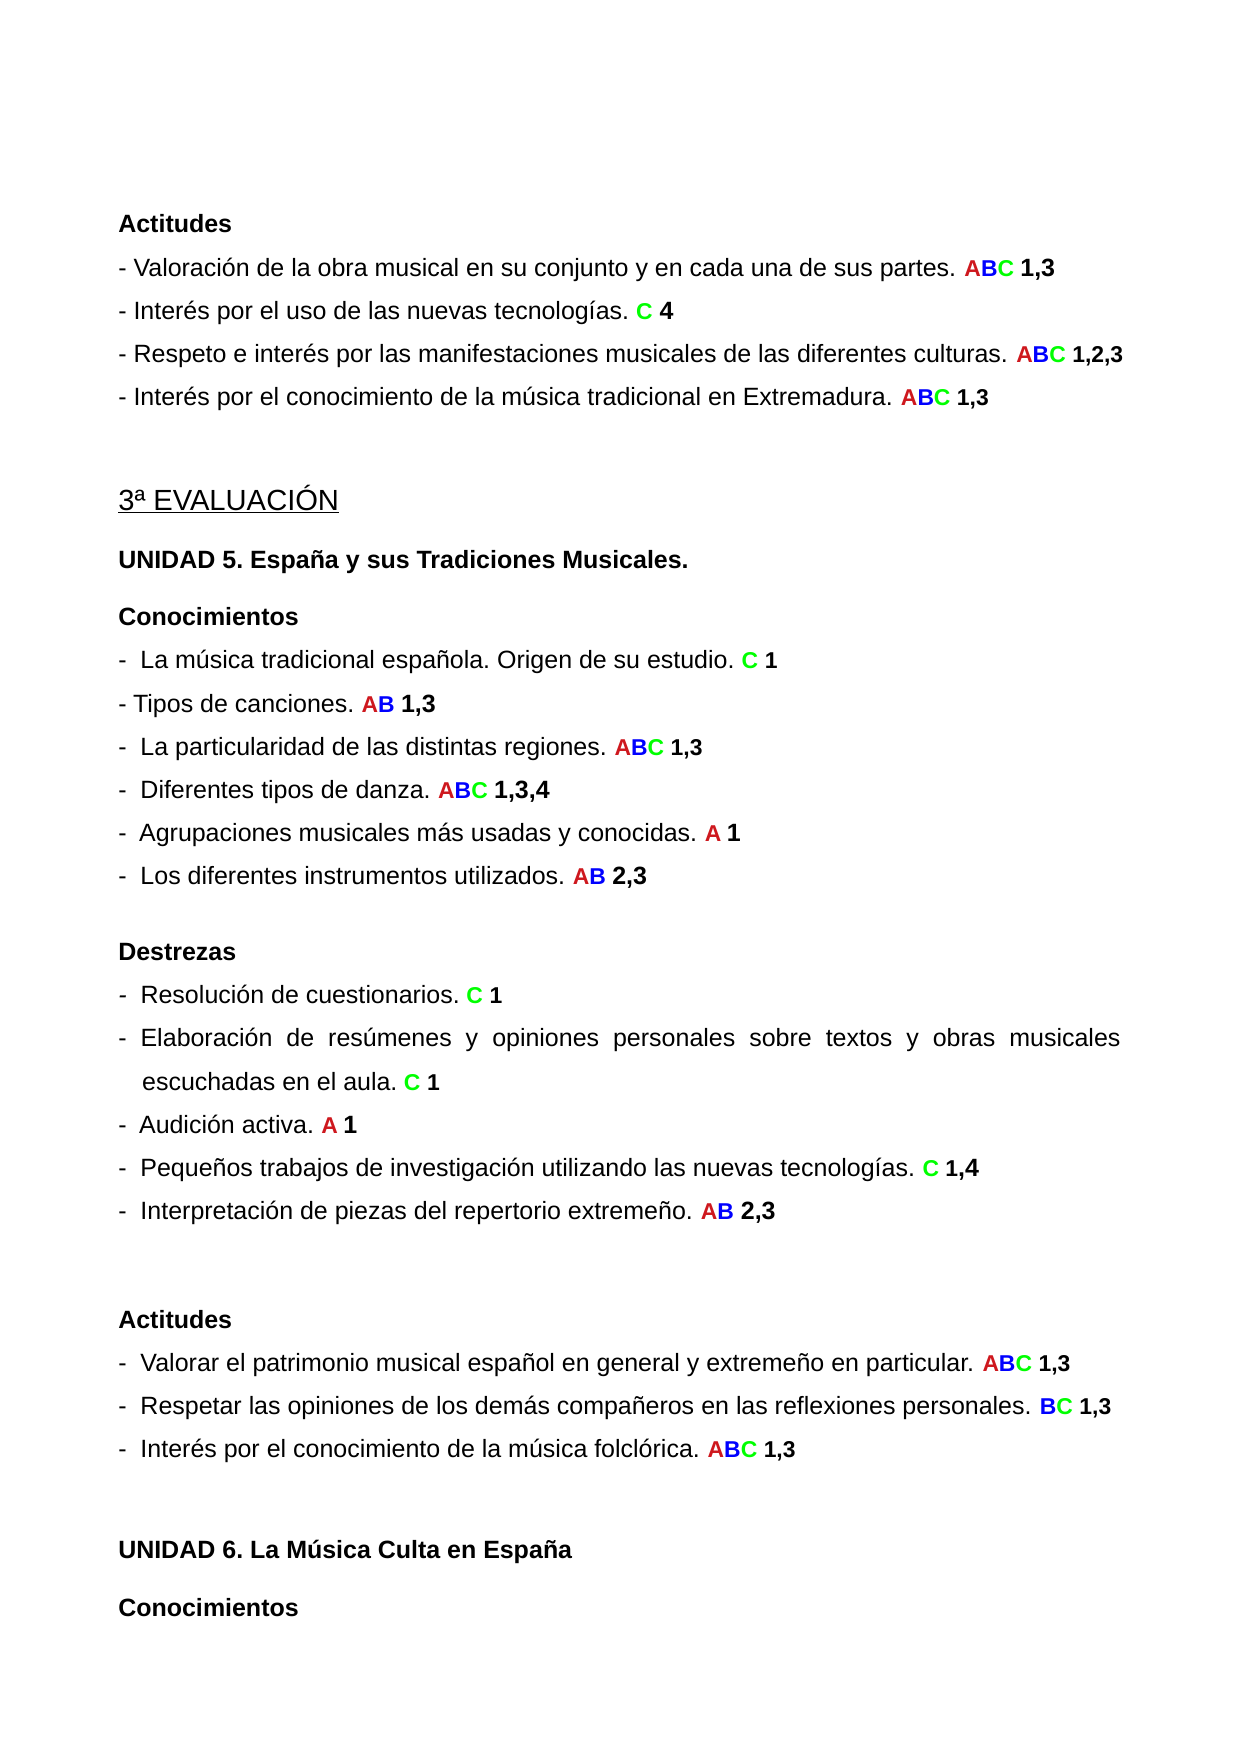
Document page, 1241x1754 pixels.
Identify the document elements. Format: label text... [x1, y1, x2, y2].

text Conocimientos [118, 1593, 1122, 1621]
text - Tipos de canciones. AB 1,3 [118, 688, 1122, 717]
text - Valoración de la obra musical en su conjunto y en cada una de sus partes. ABC 1,3 [118, 252, 1122, 281]
text - Resolución de cuestionarios. C 1 [118, 980, 1122, 1009]
text - La particularidad de las distintas regiones. ABC 1,3 [118, 732, 1122, 760]
text 3ª EVALUACIÓN [118, 482, 1122, 516]
text - Interés por el uso de las nuevas tecnologías. C 4 [118, 296, 1122, 324]
text - Elaboración de resúmenes y opiniones personales sobre textos y obras musicales escuchadas en el aula. C 1 [118, 1023, 1122, 1095]
text UNIDAD 6. La Música Culta en España [118, 1535, 1122, 1564]
text - Valorar el patrimonio musical español en general y extremeño en particular. ABC 1,3 [118, 1348, 1122, 1377]
text - Los diferentes instrumentos utilizados. AB 2,3 [118, 861, 1122, 890]
text - Interés por el conocimiento de la música tradicional en Extremadura. ABC 1,3 [118, 382, 1122, 411]
text - Interés por el conocimiento de la música folclórica. ABC 1,3 [118, 1434, 1122, 1463]
text - Respetar las opiniones de los demás compañeros en las reflexiones personales. BC 1,3 [118, 1391, 1122, 1420]
text - La música tradicional española. Origen de su estudio. C 1 [118, 645, 1122, 674]
text - Audición activa. A 1 [118, 1110, 1122, 1138]
text - Diferentes tipos de danza. ABC 1,3,4 [118, 775, 1122, 803]
text Actitudes [118, 209, 1122, 238]
text Conocimientos [118, 602, 1122, 631]
text - Pequeños trabajos de investigación utilizando las nuevas tecnologías. C 1,4 [118, 1153, 1122, 1182]
text Actitudes [118, 1305, 1122, 1334]
text - Respeto e interés por las manifestaciones musicales de las diferentes culturas. ABC 1,2,3 [118, 339, 1187, 367]
text - Agrupaciones musicales más usadas y conocidas. A 1 [118, 818, 1122, 847]
text UNIDAD 5. España y sus Tradiciones Musicales. [118, 545, 1122, 573]
text - Interpretación de piezas del repertorio extremeño. AB 2,3 [118, 1196, 1122, 1225]
text Destrezas [118, 937, 1122, 966]
